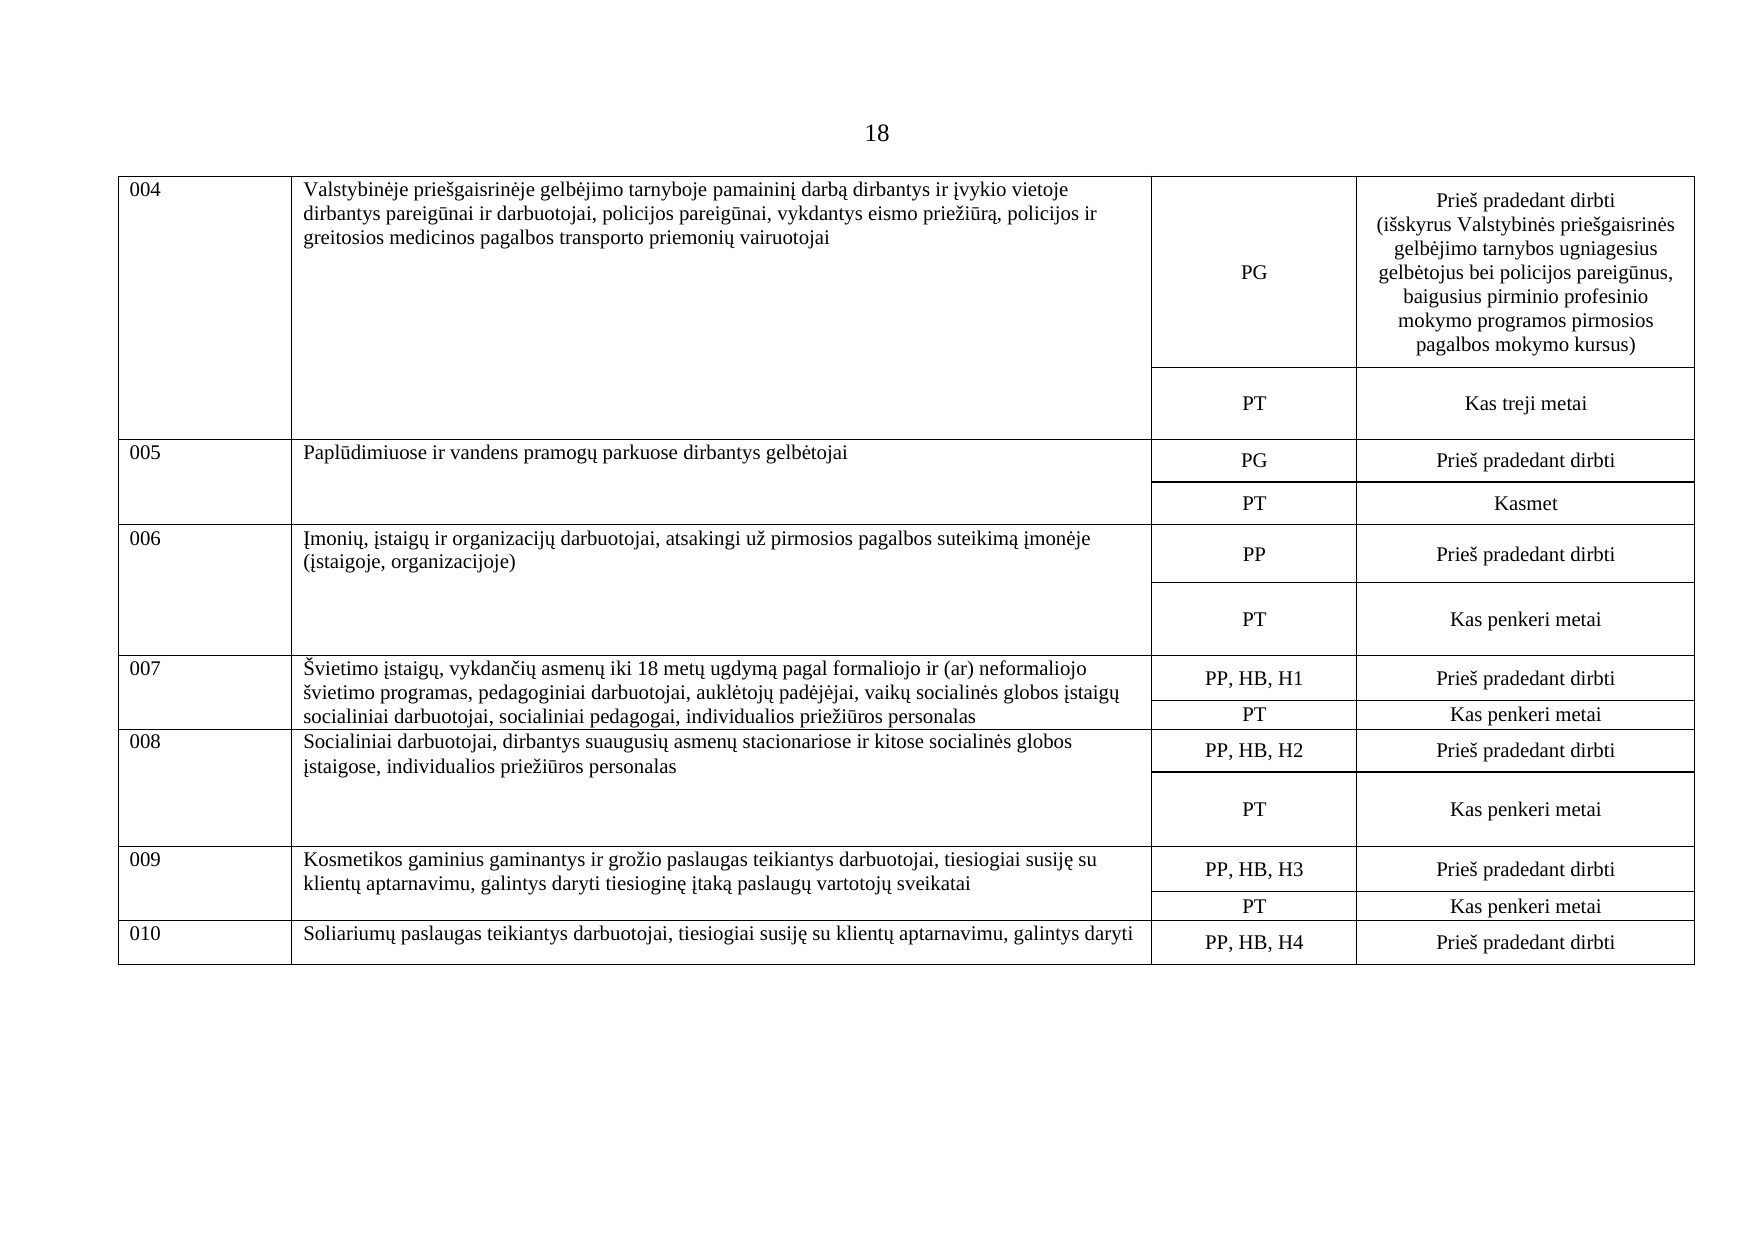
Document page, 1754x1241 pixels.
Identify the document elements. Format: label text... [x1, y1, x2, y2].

table_cell Kosmetikos gaminius gaminantys ir grožio paslaugas teikiantys darbuotojai, tiesiogiai susiję su klientų aptarnavimu, galintys daryti tiesioginę įtaką paslaugų vartotojų sveikatai [292, 847, 1151, 919]
table_cell PT [1152, 483, 1356, 524]
table_cell Prieš pradedant dirbti [1357, 440, 1694, 481]
table_cell Kas penkeri metai [1357, 892, 1694, 919]
table_cell PT [1152, 701, 1356, 728]
table_cell PP, HB, H4 [1152, 921, 1356, 964]
table_cell Prieš pradedant dirbti [1357, 730, 1694, 771]
table_cell Prieš pradedant dirbti [1357, 921, 1694, 964]
table_cell PP [1152, 525, 1356, 582]
table_cell PT [1152, 892, 1356, 919]
table_cell 006 [119, 525, 291, 655]
table_cell Švietimo įstaigų, vykdančių asmenų iki 18 metų ugdymą pagal formaliojo ir (ar) neformaliojo švietimo programas, pedagoginiai darbuotojai, auklėtojų padėjėjai, vaikų socialinės globos įstaigų socialiniai darbuotojai, socialiniai pedagogai, individualios priežiūros personalas [292, 656, 1151, 728]
table_cell Kas penkeri metai [1357, 701, 1694, 728]
table_cell PT [1152, 583, 1356, 655]
table_cell 004 [119, 177, 291, 438]
table_cell PG [1152, 177, 1356, 367]
table_cell PP, HB, H2 [1152, 730, 1356, 771]
table_cell PP, HB, H3 [1152, 847, 1356, 891]
table_cell PG [1152, 440, 1356, 481]
table_cell Kasmet [1357, 483, 1694, 524]
table_cell PT [1152, 773, 1356, 846]
table_cell Valstybinėje priešgaisrinėje gelbėjimo tarnyboje pamaininį darbą dirbantys ir įvykio vietoje dirbantys pareigūnai ir darbuotojai, policijos pareigūnai, vykdantys eismo priežiūrą, policijos ir greitosios medicinos pagalbos transporto priemonių vairuotojai [292, 177, 1151, 438]
table_cell Prieš pradedant dirbti (išskyrus Valstybinės priešgaisrinės gelbėjimo tarnybos ugniagesius gelbėtojus bei policijos pareigūnus, baigusius pirminio profesinio mokymo programos pirmosios pagalbos mokymo kursus) [1357, 177, 1694, 367]
table_cell 009 [119, 847, 291, 919]
table_cell Prieš pradedant dirbti [1357, 847, 1694, 891]
table_cell 007 [119, 656, 291, 728]
table_cell Įmonių, įstaigų ir organizacijų darbuotojai, atsakingi už pirmosios pagalbos suteikimą įmonėje (įstaigoje, organizacijoje) [292, 525, 1151, 655]
table_cell Socialiniai darbuotojai, dirbantys suaugusių asmenų stacionariose ir kitose socialinės globos įstaigose, individualios priežiūros personalas [292, 730, 1151, 846]
table_cell 008 [119, 730, 291, 846]
table_cell 005 [119, 440, 291, 524]
table_cell Prieš pradedant dirbti [1357, 525, 1694, 582]
table_cell Kas penkeri metai [1357, 773, 1694, 846]
table_cell PT [1152, 368, 1356, 438]
table_cell Kas penkeri metai [1357, 583, 1694, 655]
table_cell PP, HB, H1 [1152, 656, 1356, 699]
table_cell Prieš pradedant dirbti [1357, 656, 1694, 699]
table_cell Kas treji metai [1357, 368, 1694, 438]
table_cell Paplūdimiuose ir vandens pramogų parkuose dirbantys gelbėtojai [292, 440, 1151, 524]
table_cell Soliariumų paslaugas teikiantys darbuotojai, tiesiogiai susiję su klientų aptarnavimu, galintys daryti [292, 921, 1151, 964]
table_cell 010 [119, 921, 291, 964]
